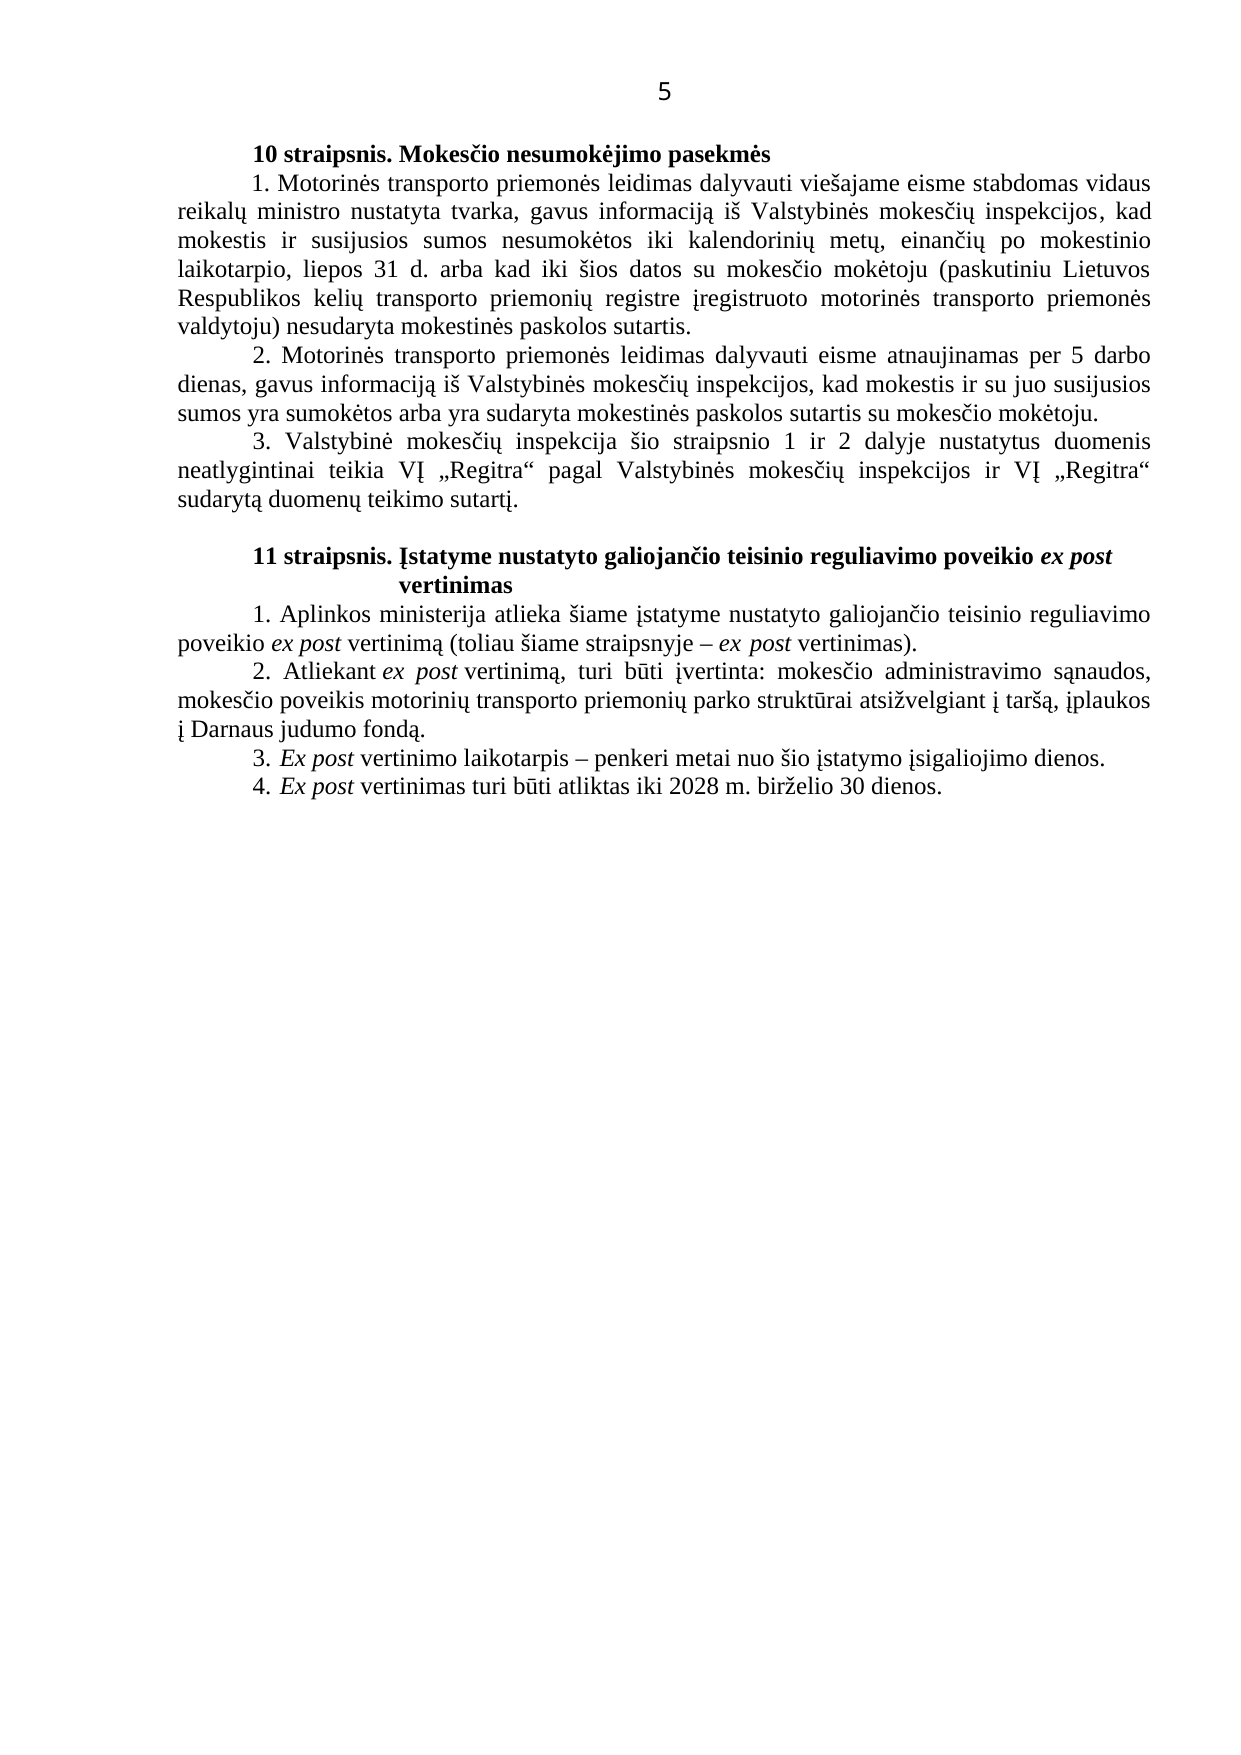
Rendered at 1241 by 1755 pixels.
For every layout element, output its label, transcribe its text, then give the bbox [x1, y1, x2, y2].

text 1. Aplinkos ministerija atlieka šiame įstatyme nustatyto galiojančio teisinio reguliavimo poveikio ex post vertinimą (toliau šiame straipsnyje – ex post vertinimas). [177, 599, 1152, 656]
text 11 straipsnis. Įstatyme nustatyto galiojančio teisinio reguliavimo poveikio ex post [177, 541, 1152, 570]
text 3. Ex post vertinimo laikotarpis – penkeri metai nuo šio įstatymo įsigaliojimo dienos. [177, 743, 1152, 771]
text 1. Motorinės transporto priemonės leidimas dalyvauti viešajame eisme stabdomas vidaus reikalų ministro nustatyta tvarka, gavus informaciją iš Valstybinės mokesčių inspekcijos, kad mokestis ir susijusios sumos nesumokėtos iki kalendorinių metų, einančių po mokestinio laikotarpio, liepos 31 d. arba kad iki šios datos su mokesčio mokėtoju (paskutiniu Lietuvos Respublikos kelių transporto priemonių registre įregistruoto motorinės transporto priemonės valdytoju) nesudaryta mokestinės paskolos sutartis. [177, 168, 1152, 340]
text 2. Motorinės transporto priemonės leidimas dalyvauti eisme atnaujinamas per 5 darbo dienas, gavus informaciją iš Valstybinės mokesčių inspekcijos, kad mokestis ir su juo susijusios sumos yra sumokėtos arba yra sudaryta mokestinės paskolos sutartis su mokesčio mokėtoju. [177, 340, 1152, 426]
text 2. Atliekant ex post vertinimą, turi būti įvertinta: mokesčio administravimo sąnaudos, mokesčio poveikis motorinių transporto priemonių parko struktūrai atsižvelgiant į taršą, įplaukos į Darnaus judumo fondą. [177, 656, 1152, 743]
text vertinimas [399, 570, 1152, 599]
text 3. Valstybinė mokesčių inspekcija šio straipsnio 1 ir 2 dalyje nustatytus duomenis neatlygintinai teikia VĮ „Regitra“ pagal Valstybinės mokesčių inspekcijos ir VĮ „Regitra“ sudarytą duomenų teikimo sutartį. [177, 426, 1152, 513]
text 10 straipsnis. Mokesčio nesumokėjimo pasekmės [177, 139, 1152, 168]
text 4. Ex post vertinimas turi būti atliktas iki 2028 m. birželio 30 dienos. [177, 771, 1152, 800]
